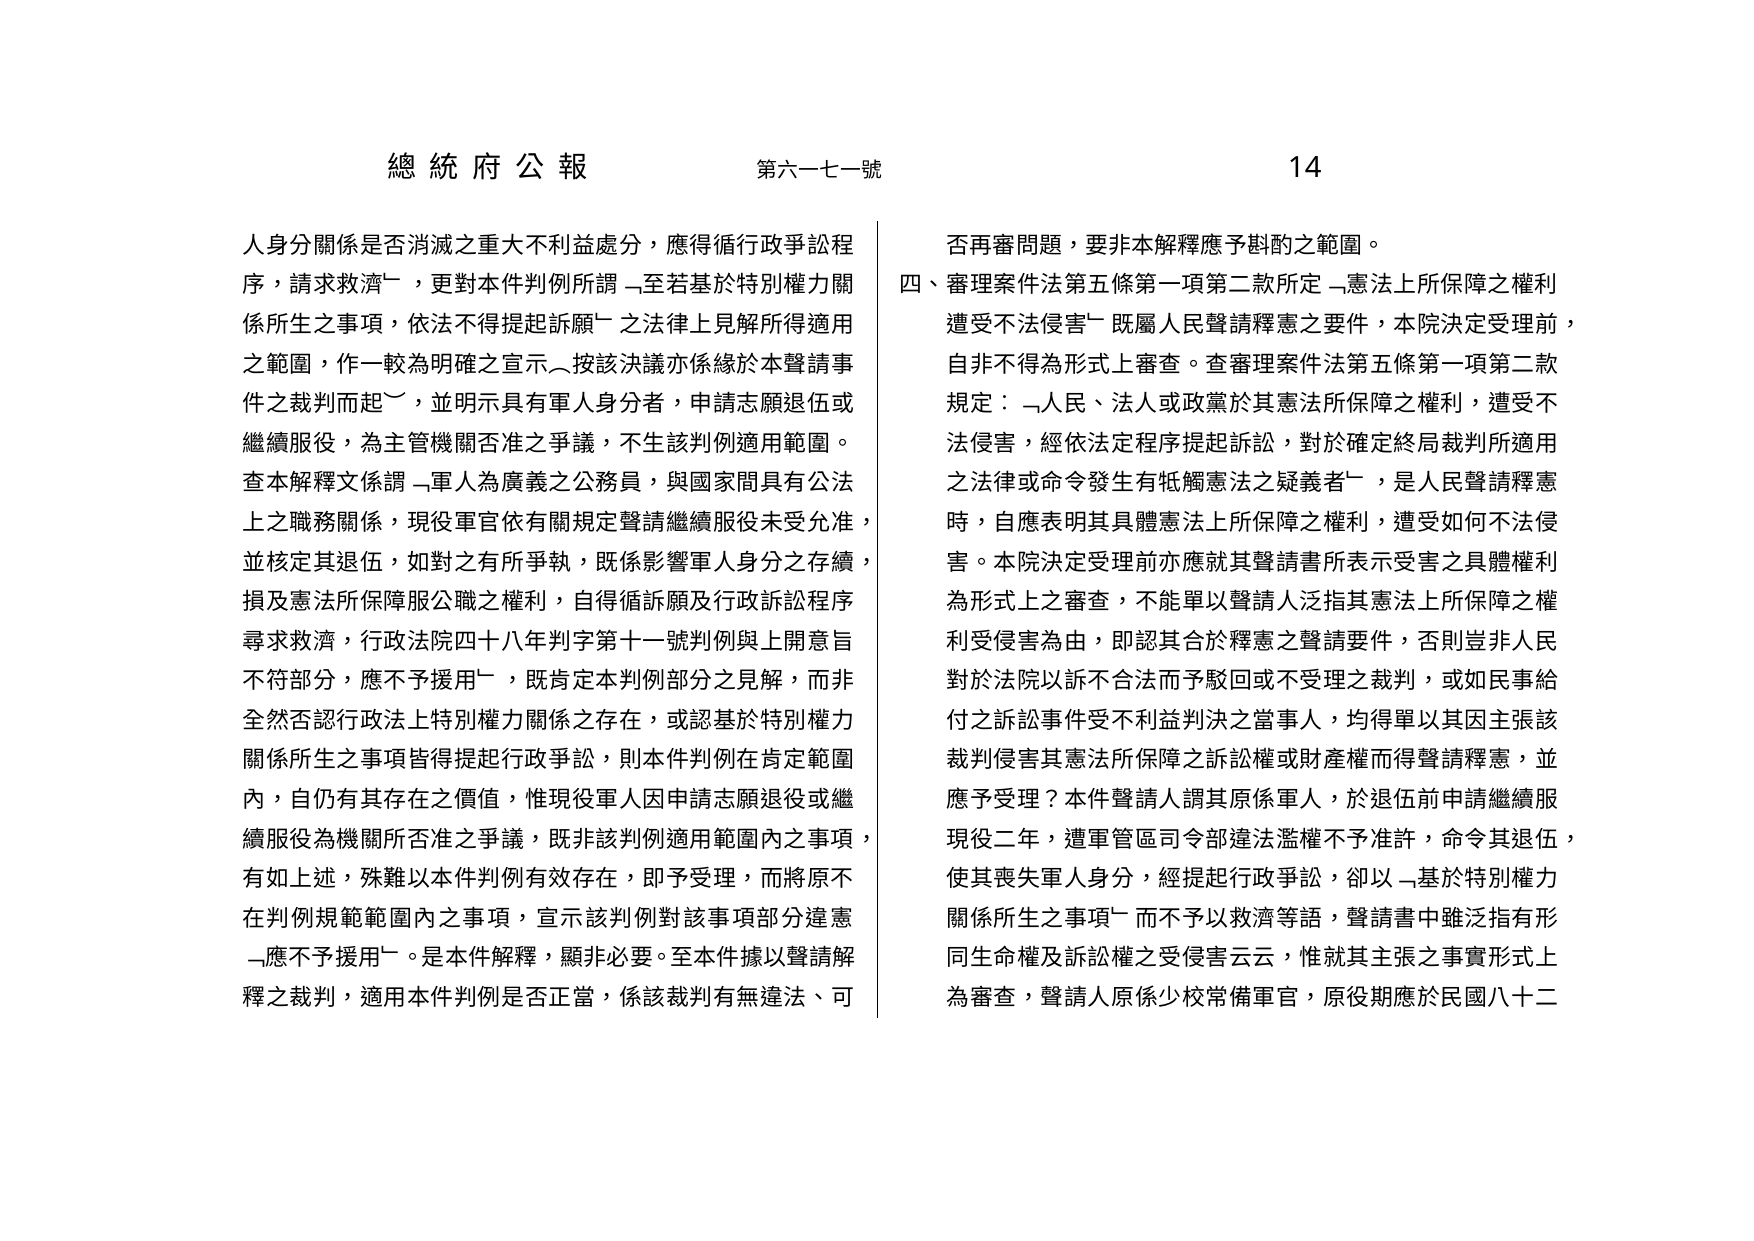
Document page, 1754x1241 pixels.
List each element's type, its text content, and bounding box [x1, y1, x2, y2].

text 四、審理案件法第五條第一項第二款所定﹁憲法上所保障之權利遭受不法侵害﹂既屬人民聲請釋憲之要件，本院決定受理前，自非不得為形式上審查。查審理案件法第五條第一項第二款規定︰﹁人民、法人或政黨於其憲法所保障之權利，遭受不法侵害，經依法定程序提起訴訟，對於確定終局裁判所適用之法律或命令發生有牴觸憲法之疑義者﹂，是人民聲請釋憲時，自應表明其具體憲法上所保障之權利，遭受如何不法侵害。本院決定受理前亦應就其聲請書所表示受害之具體權利為形式上之審查，不能單以聲請人泛指其憲法上所保障之權利受侵害為由，即認其合於釋憲之聲請要件，否則豈非人民對於法院以訴不合法而予駁回或不受理之裁判，或如民事給付之訴訟事件受不利益判決之當事人，均得單以其因主張該裁判侵害其憲法所保障之訴訟權或財產權而得聲請釋憲，並應予受理？本件聲請人謂其原係軍人，於退伍前申請繼續服現役二年，遭軍管區司令部違法濫權不予准許，命令其退伍，使其喪失軍人身分，經提起行政爭訟，卻以﹁基於特別權力關係所生之事項﹂而不予以救濟等語，聲請書中雖泛指有形同生命權及訴訟權之受侵害云云，惟就其主張之事實形式上為審查，聲請人原係少校常備軍官，原役期應於民國八十二年一月二十一日屆滿︵參照聲請書所附行政法院八十四年度裁字第三一○號裁定︶，可知聲請人係自願服役軍人，其與國家間就其服役之關係，依一般學者通說均認係屬公法上之契約關係︵註一︶︵聲請人於聲請書亦謂其服役關係屬公法上契約行為︶，於服役期間屆滿時，公法上契約即歸消滅，而應退伍︵參照陸海空軍軍官服役條例第十三條第一款︶。聲請人雖依規定於役期屆滿前，申請志願繼續服現役二年︵要約︶，依規定尚須經核定︵承諾︶。本件聲請人之申請，既經權責機關否准，則繼續服役之公法上契約，自未成立，而權責機關否准之表示，性質上又係對於公法上契約之要約為拒絕之意思表示，自非行政處分可比。則依聲請人之主張，聲請人於原役期屆滿時即應退伍，此與公務員屆退休年齡尚須經服務機關為命令退休之行政處分之情形有間︵參照公務員服務法第五條︶，聲請人對於原役期之屆滿，亦未有爭議，而權責機關否准其志願繼續服役之申請︵要約︶，又僅發生拒絕要約使要約失其拘束力之效力︵類推適用民法第一百五十五條︶，並未使聲請人之身分發生若何之變更，且聲請人係因役期屆滿退伍，亦非因有權責機關否准繼續服役之申請，命辦理退伍之法律效果，則不論聲請人主張之實際權利關係如何，依其主張既無提起行政訴訟之前提行政處分存在，殊難認有所謂生命權或訴訟權受侵害可言，與聲請釋憲之要件，亦屬不合。 [899, 261, 1559, 1013]
text 三、本解釋並非全然否認行政法上特別權力關係之存在，或認基於特別權力關係所生之事項，皆得提起行政爭訟︰本院大法官歷來以判例對於各級法院之審判，有規範上之效力，將其作為違憲審查之對象，姑不論尚非全無疑問有如上述，矧行政法院四十八年判字第十一號判例︵簡稱本件判例︶係謂︰﹁提起訴願，限於人民因官署之處分違法或不當，而損害其權利或利益者，方得為之。至若基於特別權力關係所生之事項，或因私法關係發生爭執，則依法自不得提起訴願。原告原任被告官署︵澎湖縣馬公鎮公所︶幹事，係屬編制外人員，縱令仍可視為縣自治團體之公吏，其與被告官署間亦屬處於特別權力關係，如因補發薪津事項對被告官署處置有所不服，僅得向該管監督機關請求救濟，要不得援引訴願法提起訴願。至原告原服務被告官署之事業課撤銷，經改以水廠技工僱用後，則純屬私經濟關係之僱傭關係，原告對停職期間薪津如有爭執，自屬就私法關係有所爭執，顯亦不得提起訴願﹂，可知本件判例所謂﹁至若基於特別權力關係所生事項或因私權關係發生爭執，則依法自不得提起訴願﹂一語，其適用之前提事實為對於服務自治機關幹事︵屬編制外人員︶，因補發薪津事項所生之爭議，其後七十三年判字第一三五三號判例就請領退休金或有關退休金金額計算之爭議，即認該事項雖屬特別權力關係所生之事項，非不得提起行政訴訟，而無本件判例所示法律意見之適用。同院八十一年重編判例時對現存判例重新檢討，詳加釐定後，於選列本件判例時，即加﹁註﹂其適用時應注意釋字第一八七號、第二○一號、第二四三號、第二六六號解釋，促使注意本件判例所示法律意見有其範圍，並非對於一切基於特別權力關係所生事項，有其適用。同院八十五年四月十七日庭長評事聯席會議決議謂︰﹁查因公務員身分受行政處分是否得提起行政爭訟，應視處分之內容而定。凡對公務員有重大影響之不利益處分，如公務員身分關係之發生、變更、消滅等，受處分之公務員，如認原處分違法不當者，自可循行政救濟程序請求救濟，司法院釋字第二四三號、第二六六號、第二八九號解釋意旨足資參照。具有軍人身分者，申請志願退伍或繼續服役，為主管機關所否准，依前開說明及司法院解釋之同一法理，自係影響其軍人身分關係是否消滅之重大不利益處分，應得循行政爭訟程序，請求救濟﹂，更對本件判例所謂﹁至若基於特別權力關係所生之事項，依法不得提起訴願﹂之法律上見解所得適用之範圍，作一較為明確之宣示︵按該決議亦係緣於本聲請事件之裁判而起︶，並明示具有軍人身分者，申請志願退伍或繼續服役，為主管機關否准之爭議，不生該判例適用範圍。查本解釋文係謂﹁軍人為廣義之公務員，與國家間具有公法上之職務關係，現役軍官依有關規定聲請繼續服役未受允准，並核定其退伍，如對之有所爭執，既係影響軍人身分之存續，損及憲法所保障服公職之權利，自得循訴願及行政訴訟程序尋求救濟，行政法院四十八年判字第十一號判例與上開意旨不符部分，應不予援用﹂，既肯定本判例部分之見解，而非全然否認行政法上特別權力關係之存在，或認基於特別權力關係所生之事項皆得提起行政爭訟，則本件判例在肯定範圍內，自仍有其存在之價值，惟現役軍人因申請志願退役或繼續服役為機關所否准之爭議，既非該判例適用範圍內之事項，有如上述，殊難以本件判例有效存在，即予受理，而將原不在判例規範範圍內之事項，宣示該判例對該事項部分違憲﹁應不予援用﹂。是本件解釋，顯非必要。至本件據以聲請解釋之裁判，適用本件判例是否正當，係該裁判有無違法、可否再審問題，要非本解釋應予斟酌之範圍。 [195, 222, 855, 1013]
